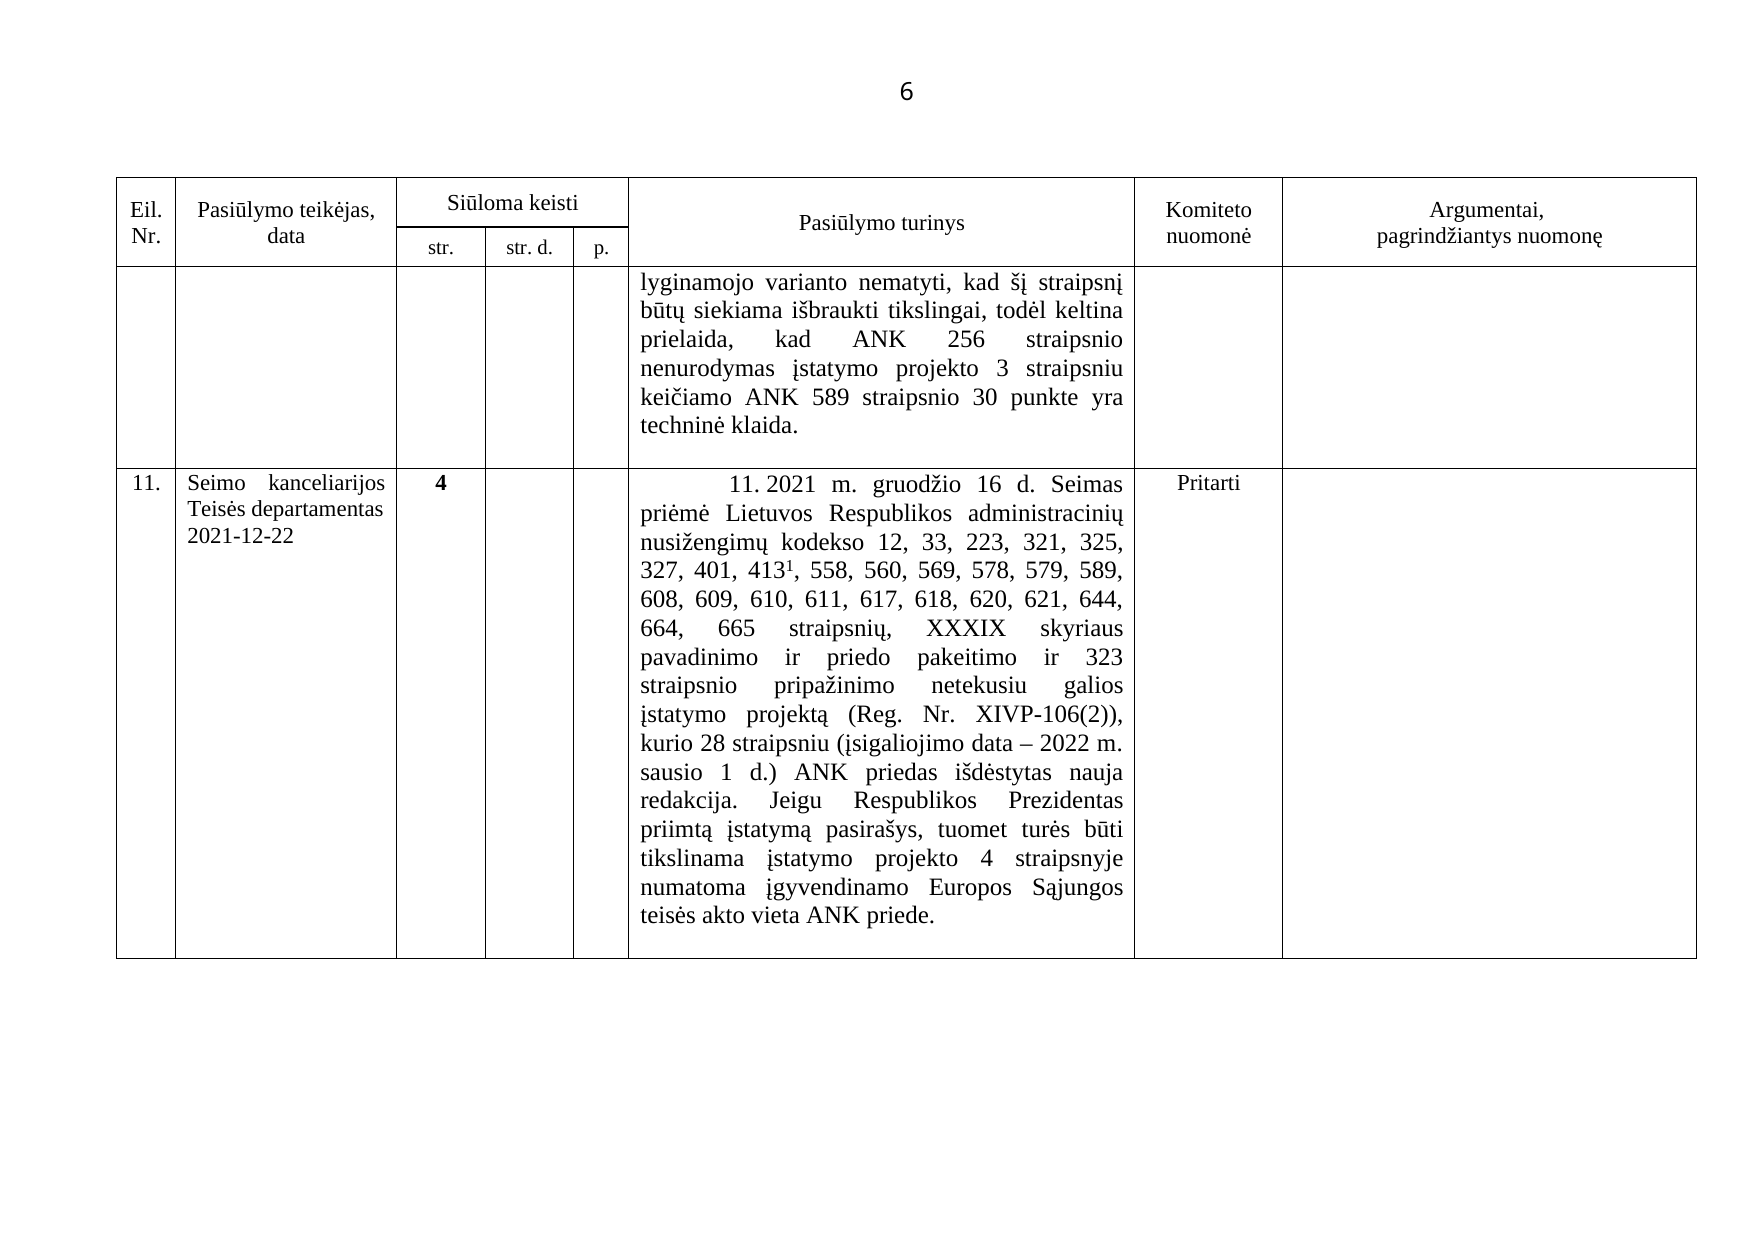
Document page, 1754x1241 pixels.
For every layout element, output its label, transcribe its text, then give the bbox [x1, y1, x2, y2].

table_cell [1283, 267, 1696, 468]
table_cell Pritarti [1135, 469, 1282, 958]
table_header Eil. Nr. [117, 178, 175, 266]
table_cell [486, 267, 573, 468]
table_cell lyginamojo varianto nematyti, kad šį straipsnį būtų siekiama išbraukti tikslingai, todėl keltina prielaida, kad ANK 256 straipsnio nenurodymas įstatymo projekto 3 straipsniu keičiamo ANK 589 straipsnio 30 punkte yra techninė klaida. [629, 267, 1134, 468]
table_cell [1135, 267, 1282, 468]
table_header Siūloma keisti [397, 178, 628, 226]
table_header Pasiūlymo turinys [629, 178, 1134, 266]
table_cell 11. 2021 m. gruodžio 16 d. Seimas priėmė Lietuvos Respublikos administracinių nusižengimų kodekso 12, 33, 223, 321, 325, 327, 401, 4131, 558, 560, 569, 578, 579, 589, 608, 609, 610, 611, 617, 618, 620, 621, 644, 664, 665 straipsnių, XXXIX skyriaus pavadinimo ir priedo pakeitimo ir 323 straipsnio pripažinimo netekusiu galios įstatymo projektą (Reg. Nr. XIVP-106(2)), kurio 28 straipsniu (įsigaliojimo data – 2022 m. sausio 1 d.) ANK priedas išdėstytas nauja redakcija. Jeigu Respublikos Prezidentas priimtą įstatymą pasirašys, tuomet turės būti tikslinama įstatymo projekto 4 straipsnyje numatoma įgyvendinamo Europos Sąjungos teisės akto vieta ANK priede. [629, 469, 1134, 958]
table_cell [117, 267, 175, 468]
table_cell [397, 267, 485, 468]
table_cell str. d. [486, 228, 573, 266]
table_cell [574, 267, 628, 468]
table_cell Seimo kanceliarijos Teisės departamentas 2021-12-22 [176, 469, 396, 958]
table_cell p. [574, 228, 628, 266]
table_cell [176, 267, 396, 468]
table_cell str. [397, 228, 485, 266]
table_cell 4 [397, 469, 485, 958]
table_cell 11. [117, 469, 175, 958]
table_header Pasiūlymo teikėjas, data [176, 178, 396, 266]
table_cell [574, 469, 628, 958]
table_header Komiteto nuomonė [1135, 178, 1282, 266]
table_header Argumentai, pagrindžiantys nuomonę [1283, 178, 1696, 266]
table_cell [486, 469, 573, 958]
table_cell [1283, 469, 1696, 958]
